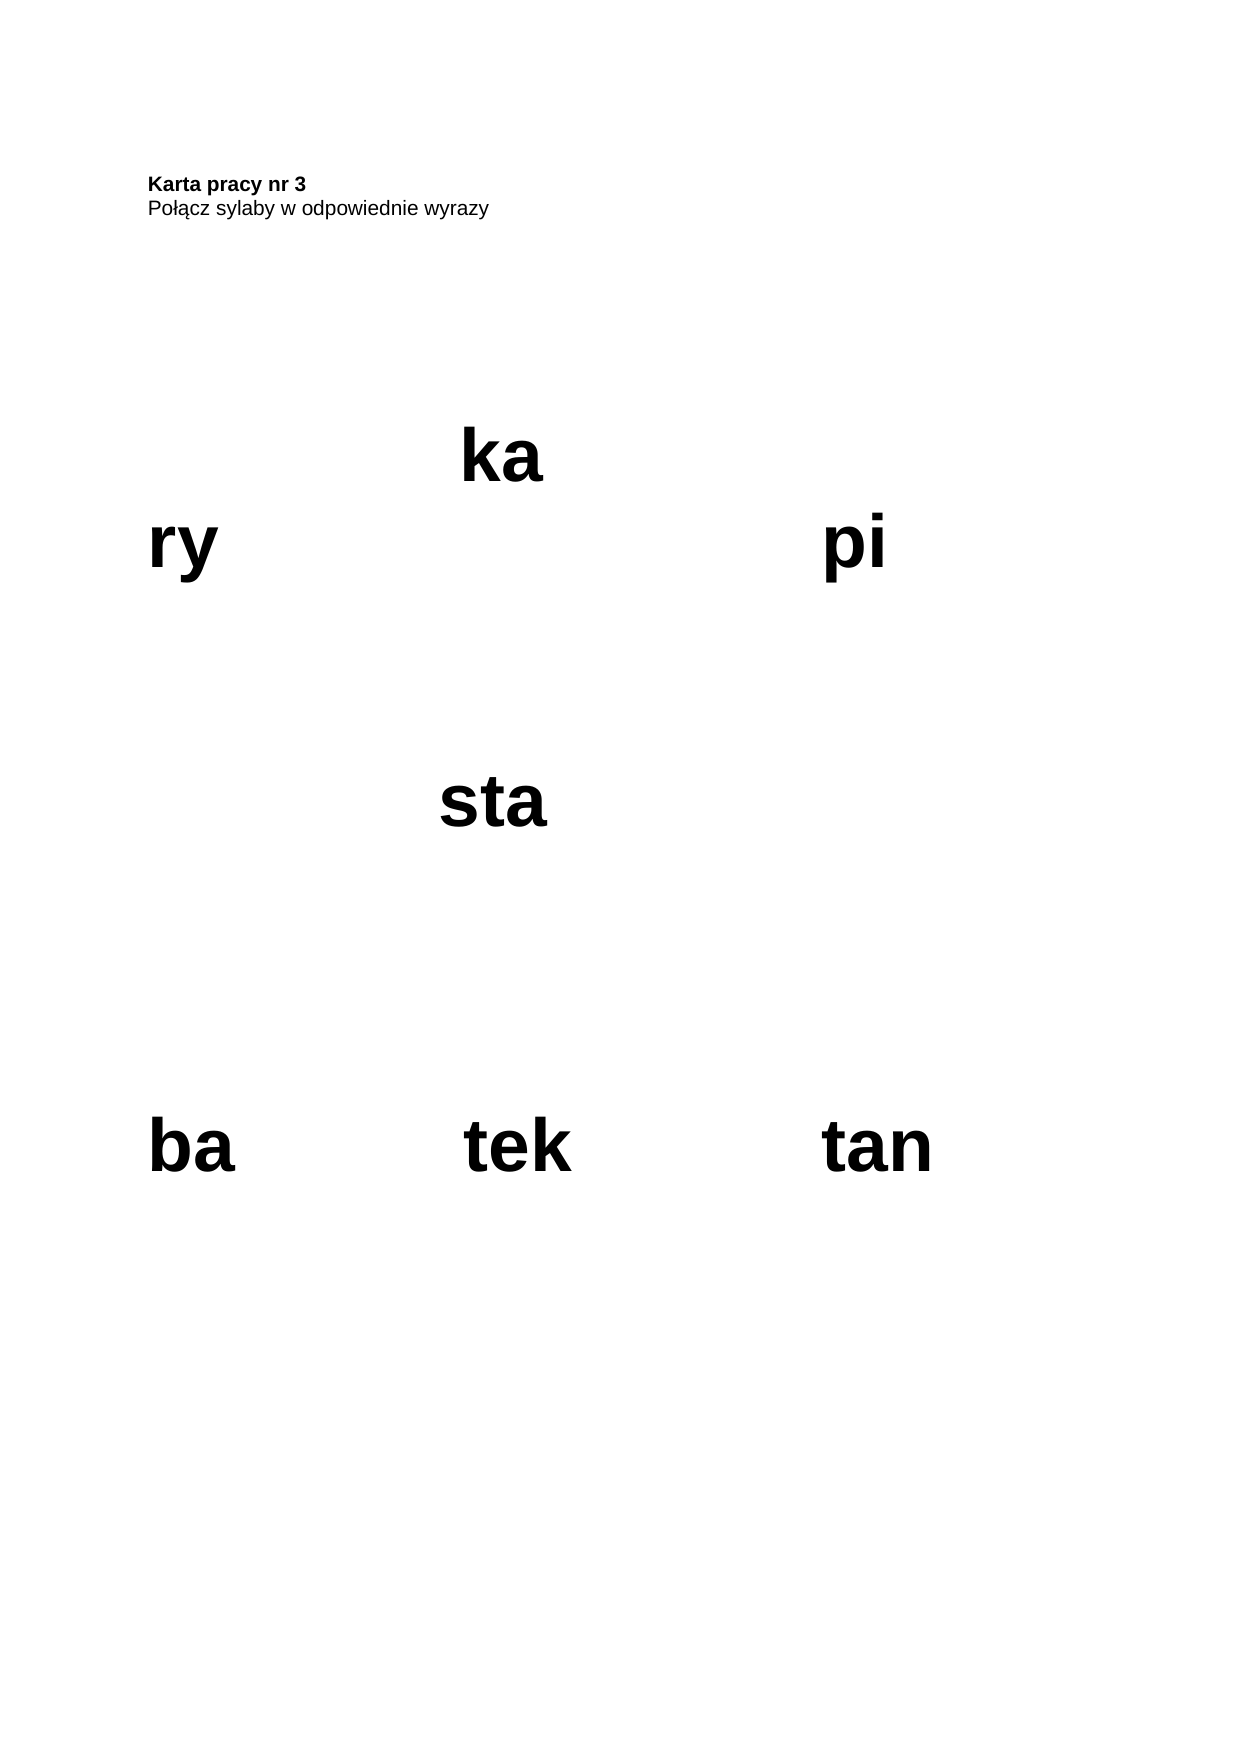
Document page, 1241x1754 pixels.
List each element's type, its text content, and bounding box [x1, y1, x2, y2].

text ry pi [148, 497, 1093, 584]
text sta [148, 756, 1093, 842]
text Połącz sylaby w odpowiednie wyrazy [148, 196, 1093, 219]
text ka [148, 411, 1093, 497]
text Karta pracy nr 3 [148, 172, 1093, 196]
text ba tek tan [148, 1101, 1093, 1187]
